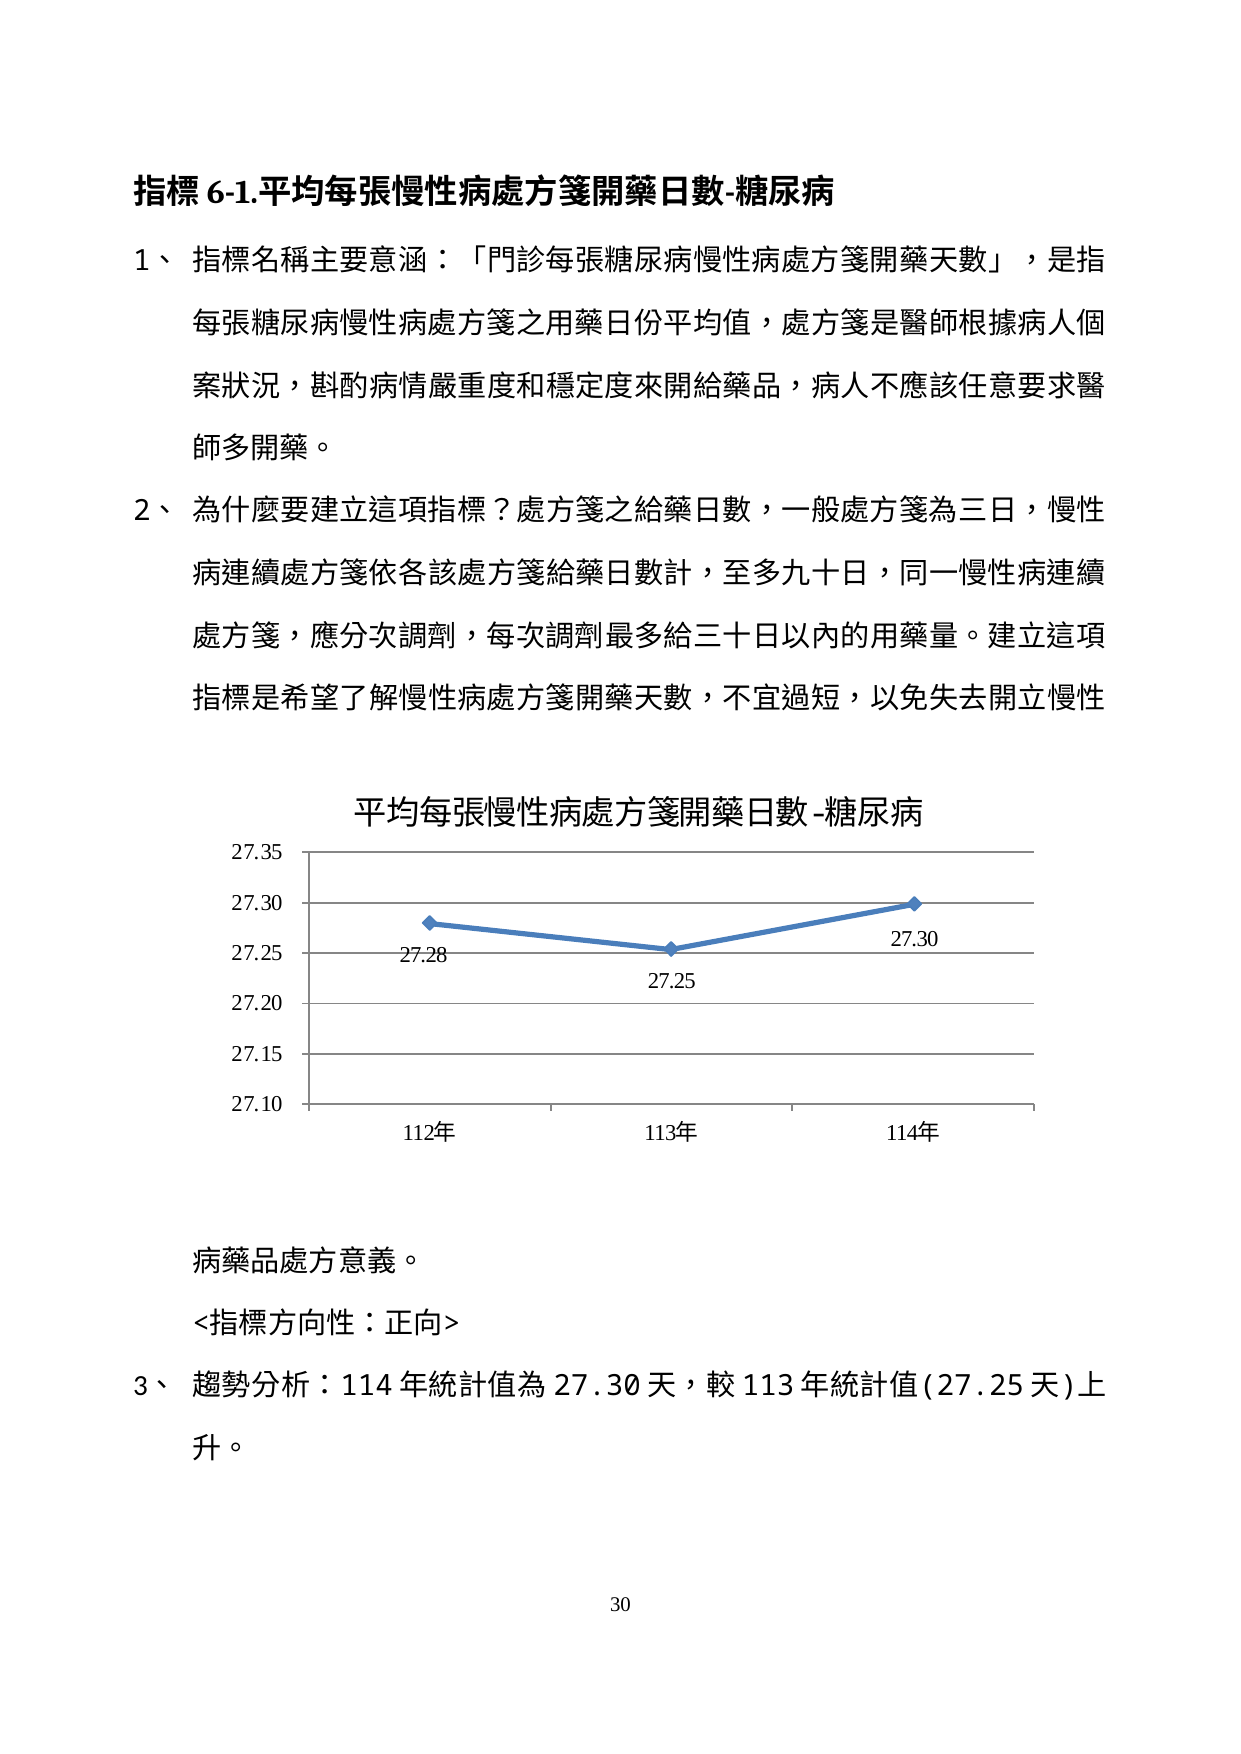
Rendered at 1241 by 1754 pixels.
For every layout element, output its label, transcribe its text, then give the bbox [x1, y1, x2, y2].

text <指標方向性：正向> [192, 1279, 1107, 1342]
subtitle 指標6-1.平均每張慢性病處方箋開藥日數-糖尿病 [133, 148, 1109, 210]
list 指標名稱主要意涵：「門診每張糖尿病慢性病處方箋開藥天數」，是指每張糖尿病慢性病處方箋之用藥日份平均值，處方箋是醫師根據病人個案狀況，斟酌病情嚴重度和穩定度來開給藥品，病人不應該任意要求醫師多開藥。 [133, 217, 1107, 467]
list 趨勢分析：114年統計值為27.30天，較113年統計值(27.25天)上升。 [133, 1342, 1107, 1467]
list 為什麼要建立這項指標？處方箋之給藥日數，一般處方箋為三日，慢性病連續處方箋依各該處方箋給藥日數計，至多九十日，同一慢性病連續處方箋，應分次調劑，每次調劑最多給三十日以內的用藥量。建立這項指標是希望了解慢性病處方箋開藥天數，不宜過短，以免失去開立慢性病藥品處方意義。 [133, 467, 1107, 1279]
